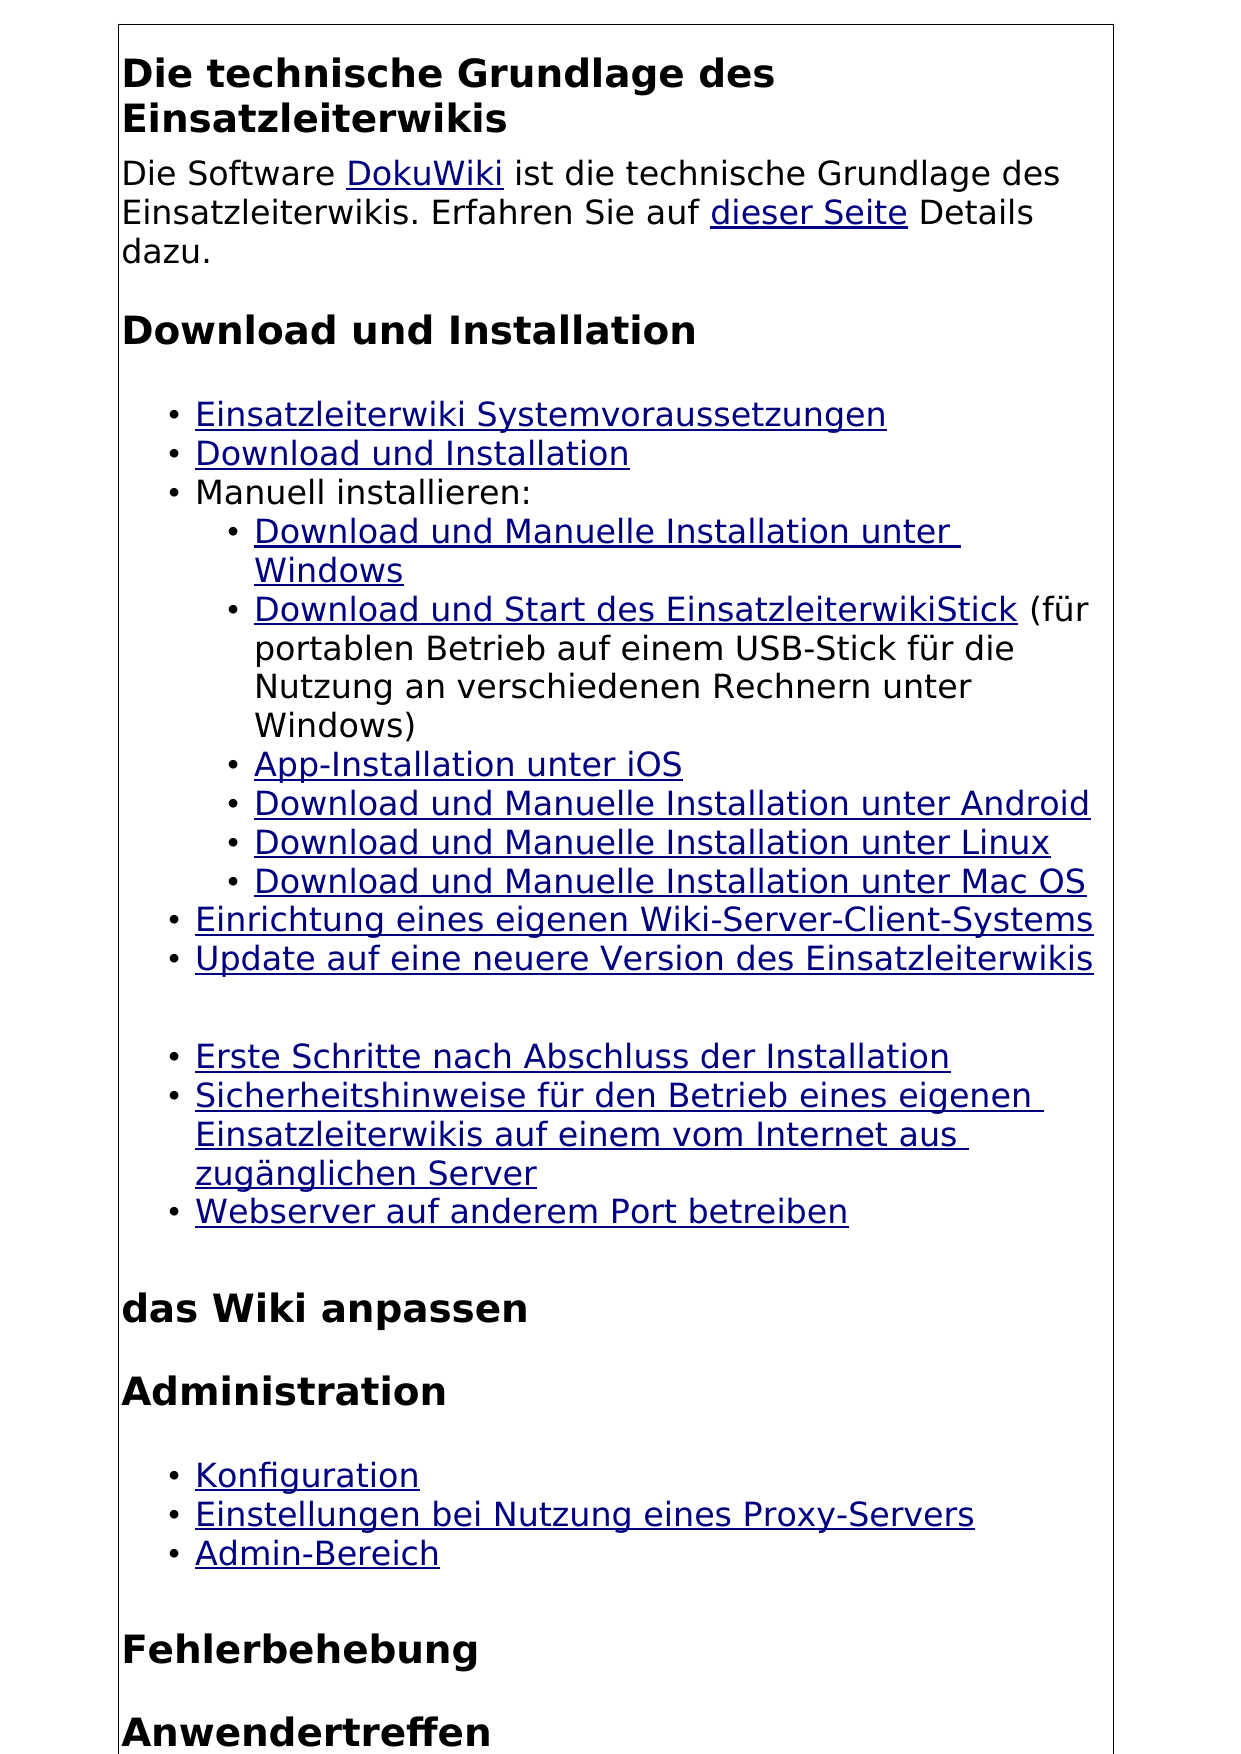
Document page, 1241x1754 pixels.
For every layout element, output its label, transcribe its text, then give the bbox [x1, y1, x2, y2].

table_header Die technische Grundlage des Einsatzleiterwikis Die Software DokuWiki ist die technische Grundlage des Einsatzleiterwikis. Erfahren Sie auf dieser Seite Details dazu. Download und Installation Einsatzleiterwiki Systemvoraussetzungen Download und Installation Manuell installieren: Download und Manuelle Installation unter Windows Download und Start des EinsatzleiterwikiStick (für portablen Betrieb auf einem USB-Stick für die Nutzung an verschiedenen Rechnern unter Windows) App-Installation unter iOS Download und Manuelle Installation unter Android Download und Manuelle Installation unter Linux Download und Manuelle Installation unter Mac OS Einrichtung eines eigenen Wiki-Server-Client-Systems Update auf eine neuere Version des Einsatzleiterwikis Erste Schritte nach Abschluss der Installation Sicherheitshinweise für den Betrieb eines eigenen Einsatzleiterwikis auf einem vom Internet aus zugänglichen Server Webserver auf anderem Port betreiben das Wiki anpassen Administration Konfiguration Einstellungen bei Nutzung eines Proxy-Servers Admin-Bereich Fehlerbehebung Anwendertreffen Auf diesen Seiten sind die Themen der Einsatzleiterwiki-Anwendertreffen dokumentiert. [119, 25, 1113, 1754]
